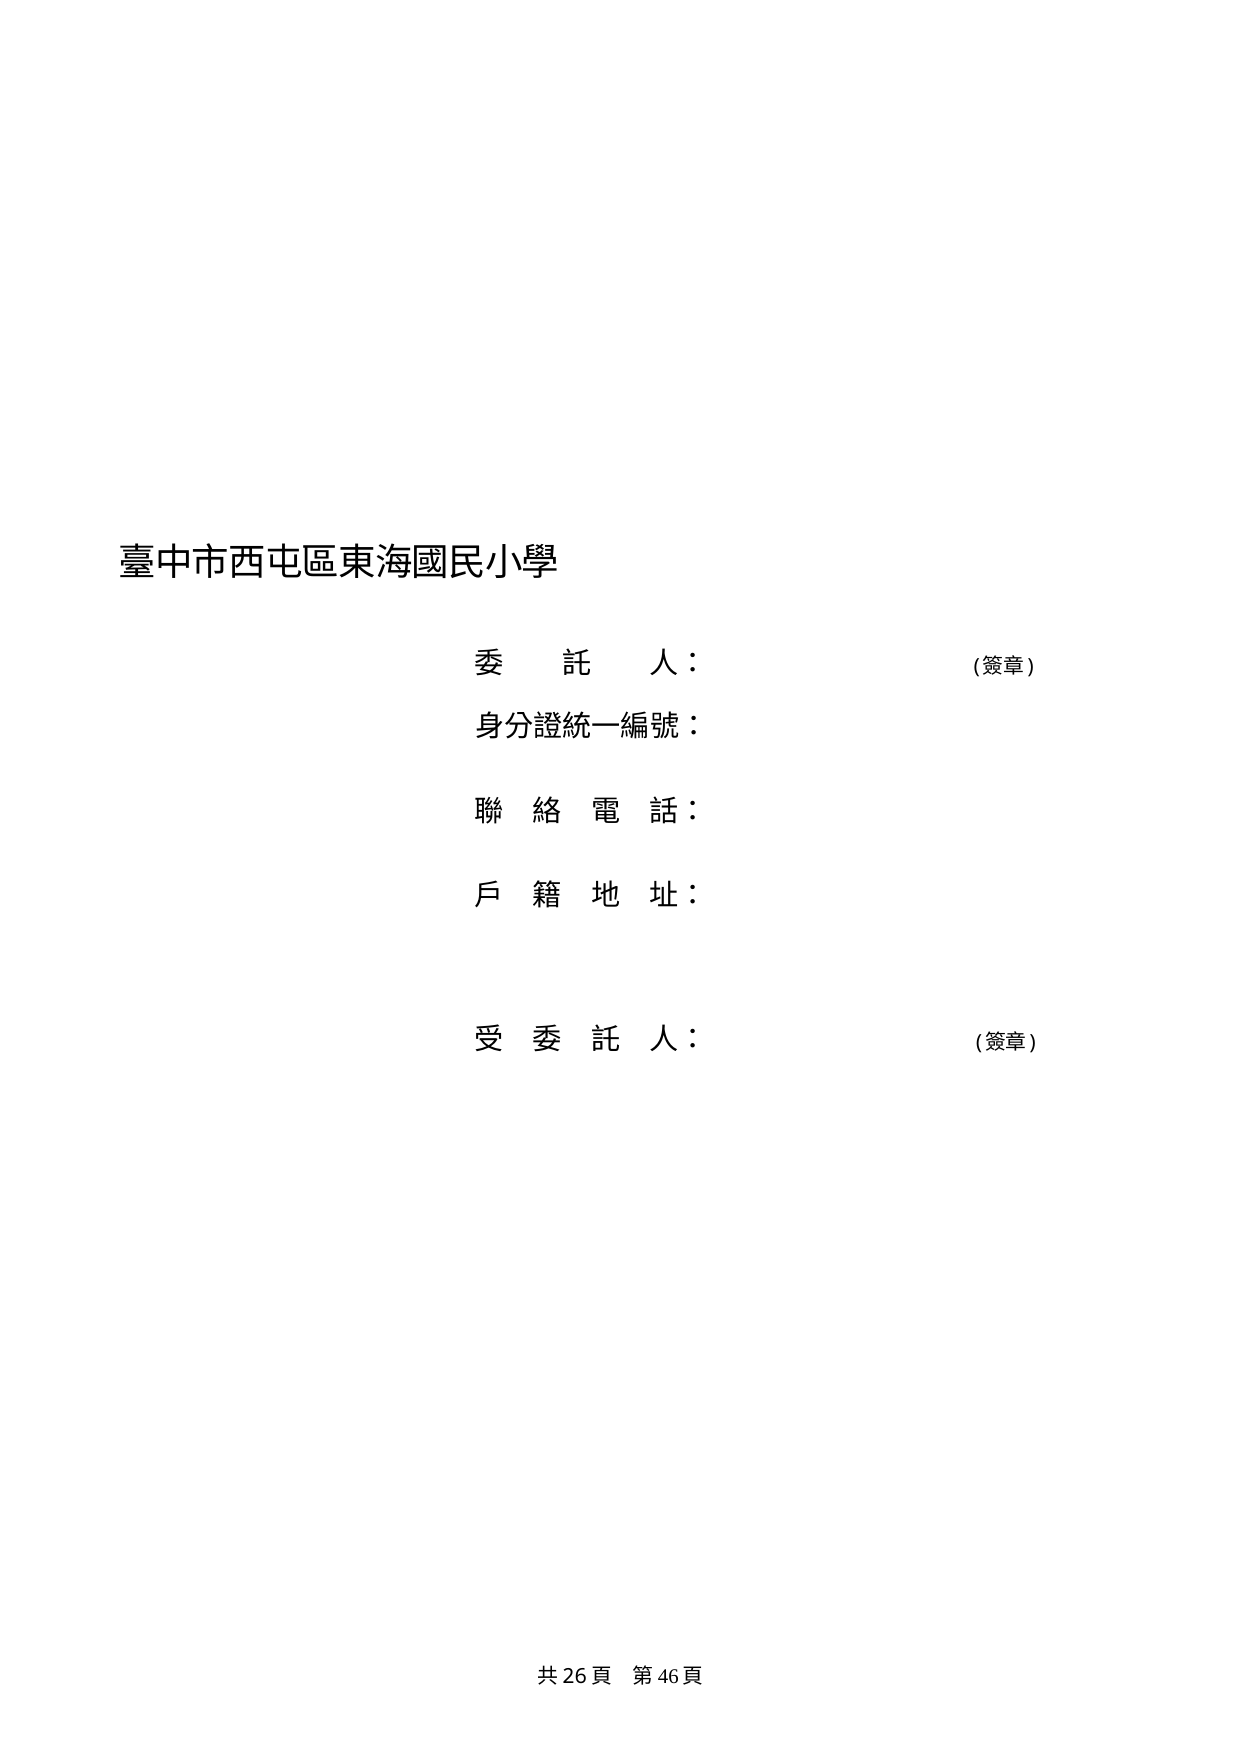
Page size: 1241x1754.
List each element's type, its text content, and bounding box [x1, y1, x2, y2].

text 臺中市西屯區東海國民小學 [118, 517, 1122, 580]
text 受 委 託 人： (簽章) [468, 1016, 1122, 1058]
text 身分證統一編號： [468, 703, 1122, 745]
text 聯 絡 電 話： [468, 787, 1122, 829]
text 戶 籍 地 址： [468, 872, 1122, 914]
text 委 託 人： (簽章) [468, 639, 1122, 681]
